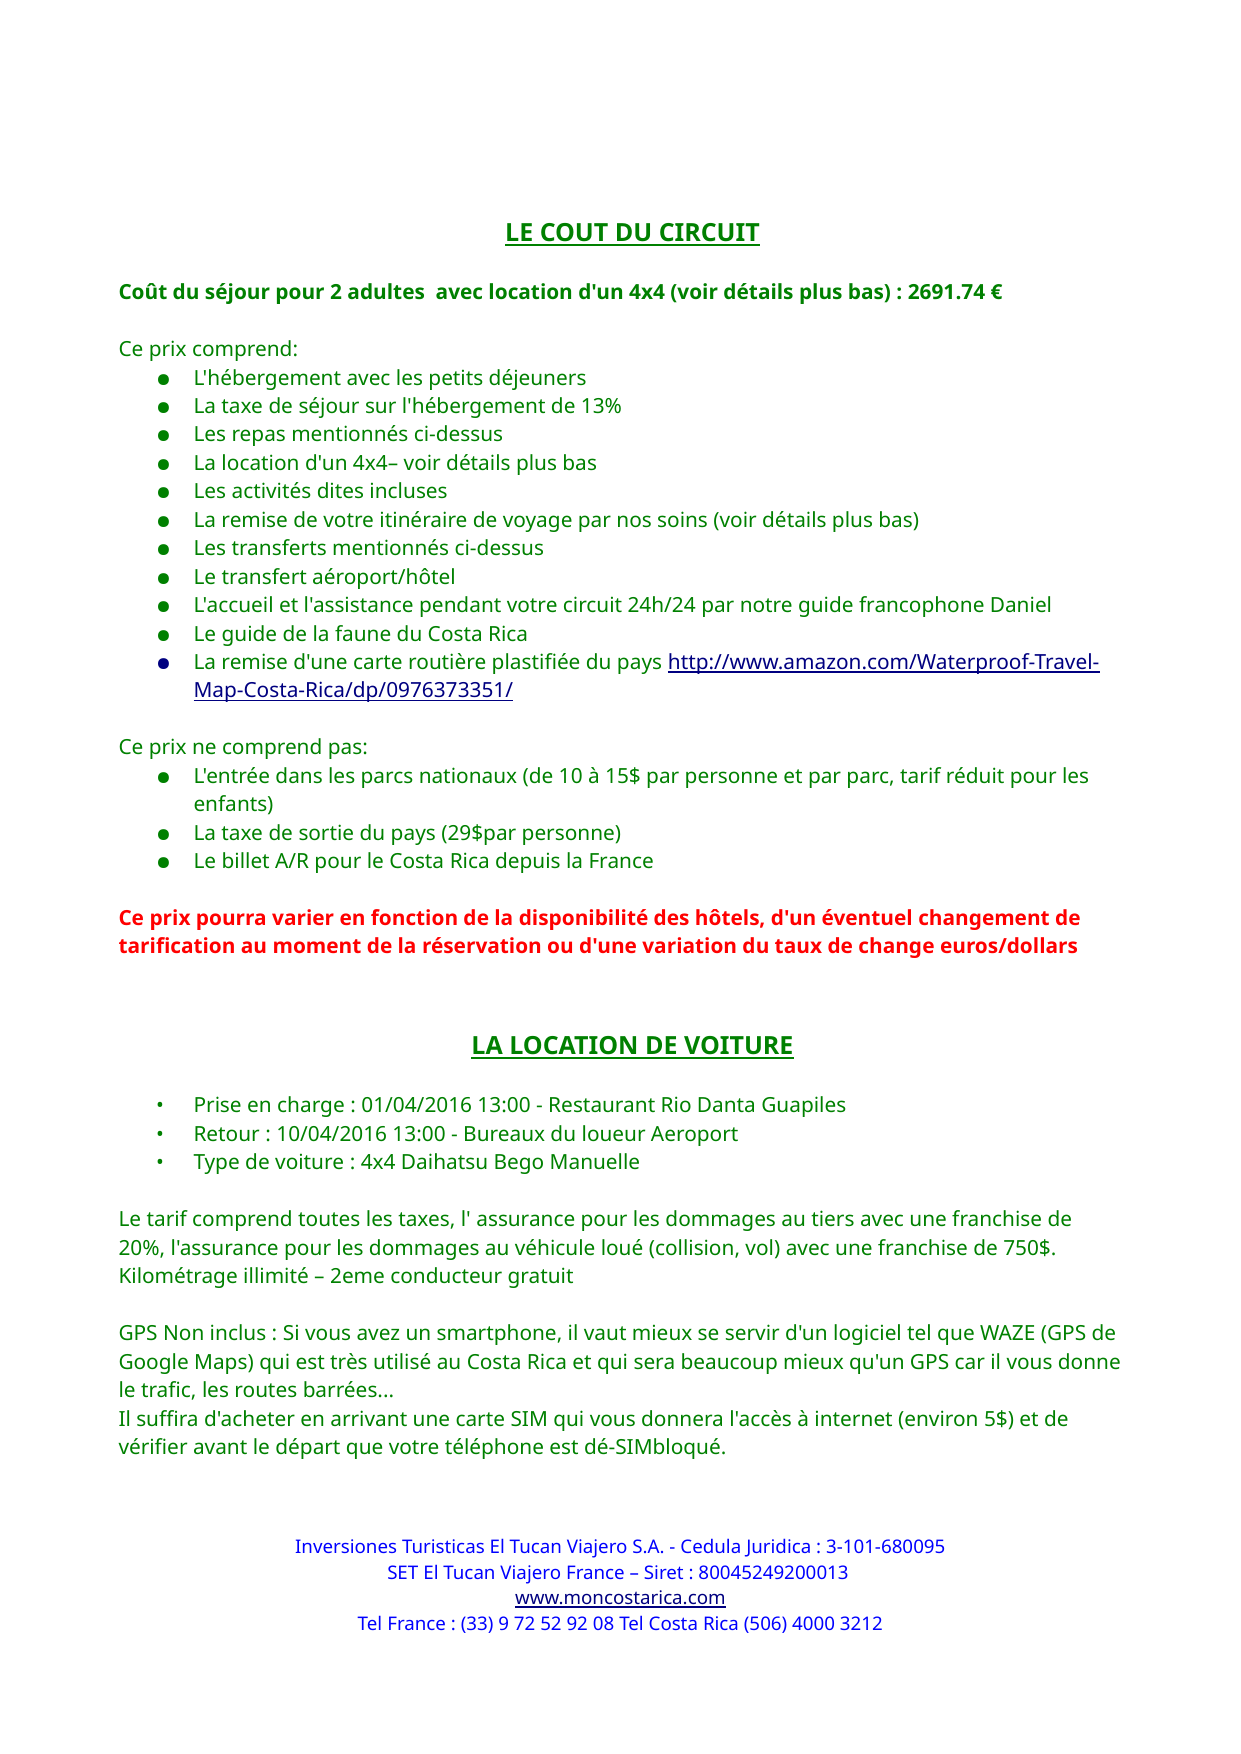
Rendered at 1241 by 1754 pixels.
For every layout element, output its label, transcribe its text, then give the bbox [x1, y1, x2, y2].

list La remise de votre itinéraire de voyage par nos soins (voir détails plus bas) [156, 505, 1122, 533]
list Type de voiture : 4x4 Daihatsu Bego Manuelle [156, 1147, 1122, 1176]
list Les activités dites incluses [156, 476, 1122, 505]
text LE COUT DU CIRCUIT [118, 215, 1146, 249]
list Prise en charge : 01/04/2016 13:00 - Restaurant Rio Danta Guapiles [156, 1091, 1122, 1119]
list L'entrée dans les parcs nationaux (de 10 à 15$ par personne et par parc, tarif réduit pour les enfants) [156, 761, 1122, 818]
text GPS Non inclus : Si vous avez un smartphone, il vaut mieux se servir d'un logiciel tel que WAZE (GPS de Google Maps) qui est très utilisé au Costa Rica et qui sera beaucoup mieux qu'un GPS car il vous donne le trafic, les routes barrées... Il suffira d'acheter en arrivant une carte SIM qui vous donnera l'accès à internet (environ 5$) et de vérifier avant le départ que votre téléphone est dé-SIMbloqué. [118, 1318, 1122, 1461]
list Le billet A/R pour le Costa Rica depuis la France [156, 846, 1122, 874]
text Ce prix ne comprend pas: [118, 732, 1122, 761]
list Le transfert aéroport/hôtel [156, 562, 1122, 590]
list Le guide de la faune du Costa Rica [156, 619, 1122, 647]
list La remise d'une carte routière plastifiée du pays http://www.amazon.com/Waterproof-Travel-Map-Costa-Rica/dp/0976373351/ [156, 647, 1122, 704]
list Les repas mentionnés ci-dessus [156, 419, 1122, 448]
list L'accueil et l'assistance pendant votre circuit 24h/24 par notre guide francophone Daniel [156, 590, 1122, 619]
text LA LOCATION DE VOITURE [118, 1028, 1146, 1062]
list La taxe de sortie du pays (29$par personne) [156, 818, 1122, 846]
list Retour : 10/04/2016 13:00 - Bureaux du loueur Aeroport [156, 1119, 1122, 1147]
text Ce prix pourra varier en fonction de la disponibilité des hôtels, d'un éventuel changement de tarification au moment de la réservation ou d'une variation du taux de change euros/dollars [118, 903, 1122, 960]
text Coût du séjour pour 2 adultes avec location d'un 4x4 (voir détails plus bas) : 2691.74 € [118, 277, 1122, 306]
list La taxe de séjour sur l'hébergement de 13% [156, 391, 1122, 419]
list La location d'un 4x4– voir détails plus bas [156, 448, 1122, 476]
text Le tarif comprend toutes les taxes, l' assurance pour les dommages au tiers avec une franchise de 20%, l'assurance pour les dommages au véhicule loué (collision, vol) avec une franchise de 750$. [118, 1204, 1122, 1261]
text Ce prix comprend: [118, 334, 1122, 363]
list L'hébergement avec les petits déjeuners [156, 363, 1122, 391]
text Kilométrage illimité – 2eme conducteur gratuit [118, 1261, 1122, 1290]
list Les transferts mentionnés ci-dessus [156, 533, 1122, 562]
